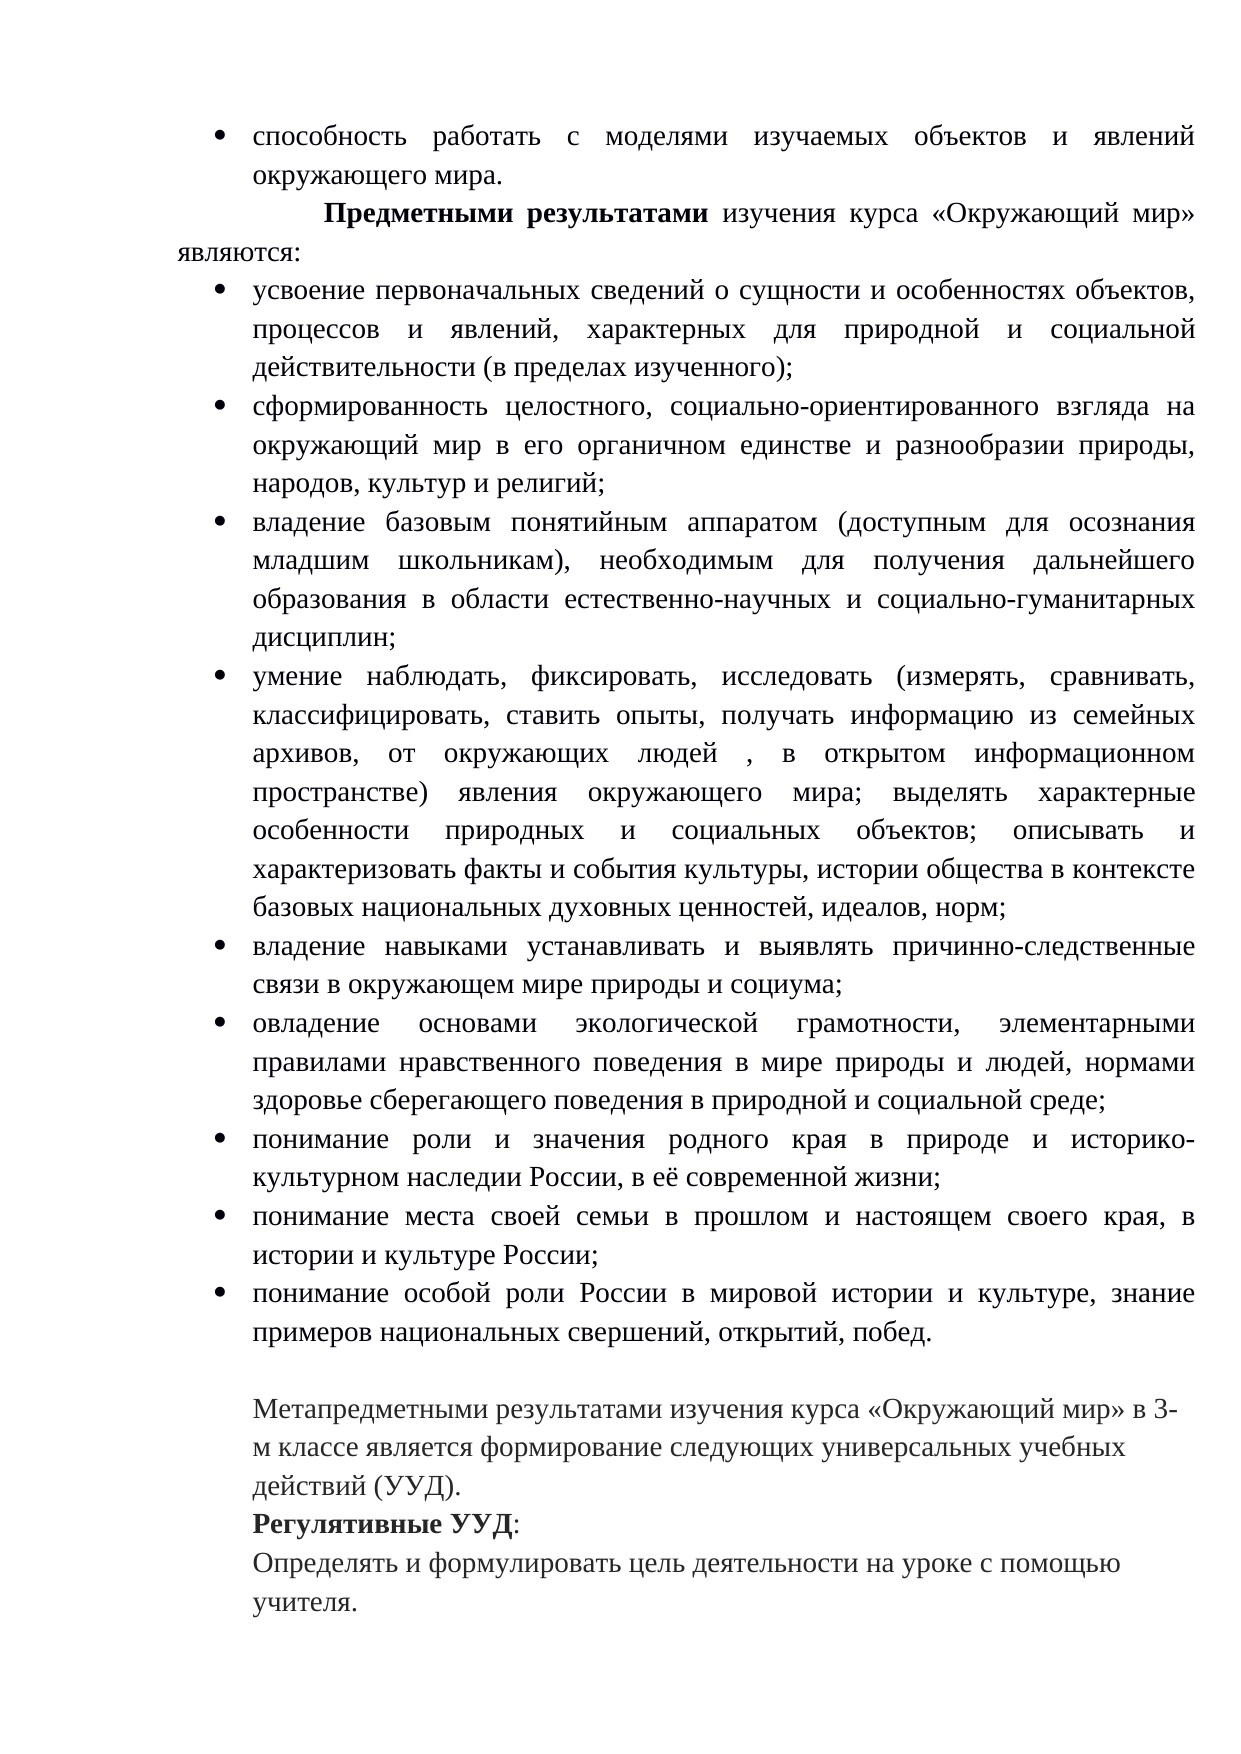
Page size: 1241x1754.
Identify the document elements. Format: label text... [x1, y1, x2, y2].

list способность работать с моделями изучаемых объектов и явлений окружающего мира. [215, 118, 1196, 190]
list владение базовым понятийным аппаратом (доступным для осознания младшим школьникам), необходимым для получения дальнейшего образования в области естественно-научных и социально-гуманитарных дисциплин; [215, 504, 1196, 653]
list умение наблюдать, фиксировать, исследовать (измерять, сравнивать, классифицировать, ставить опыты, получать информацию из семейных архивов, от окружающих людей , в открытом информационном пространстве) явления окружающего мира; выделять характерные особенности природных и социальных объектов; описывать и характеризовать факты и события культуры, истории общества в контексте базовых национальных духовных ценностей, идеалов, норм; [215, 658, 1196, 923]
list понимание особой роли России в мировой истории и культуре, знание примеров национальных свершений, открытий, побед. [215, 1275, 1196, 1347]
list понимание роли и значения родного края в природе и историко-культурном наследии России, в её современной жизни; [215, 1121, 1196, 1193]
list сформированность целостного, социально-ориентированного взгляда на окружающий мир в его органичном единстве и разнообразии природы, народов, культур и религий; [215, 388, 1196, 499]
text Метапредметными результатами изучения курса «Окружающий мир» в 3-м классе является формирование следующих универсальных учебных действий (УУД). [252, 1391, 1196, 1502]
list владение навыками устанавливать и выявлять причинно-следственные связи в окружающем мире природы и социума; [215, 928, 1196, 1000]
text Определять и формулировать цель деятельности на уроке с помощью учителя. [252, 1545, 1196, 1617]
list овладение основами экологической грамотности, элементарными правилами нравственного поведения в мире природы и людей, нормами здоровье сберегающего поведения в природной и социальной среде; [215, 1005, 1196, 1116]
list усвоение первоначальных сведений о сущности и особенностях объектов, процессов и явлений, характерных для природной и социальной действительности (в пределах изученного); [215, 272, 1196, 383]
list понимание места своей семьи в прошлом и настоящем своего края, в истории и культуре России; [215, 1198, 1196, 1270]
list Предметными результатами изучения курса «Окружающий мир» являются: [177, 195, 1196, 267]
text Регулятивные УУД: [252, 1507, 1196, 1540]
